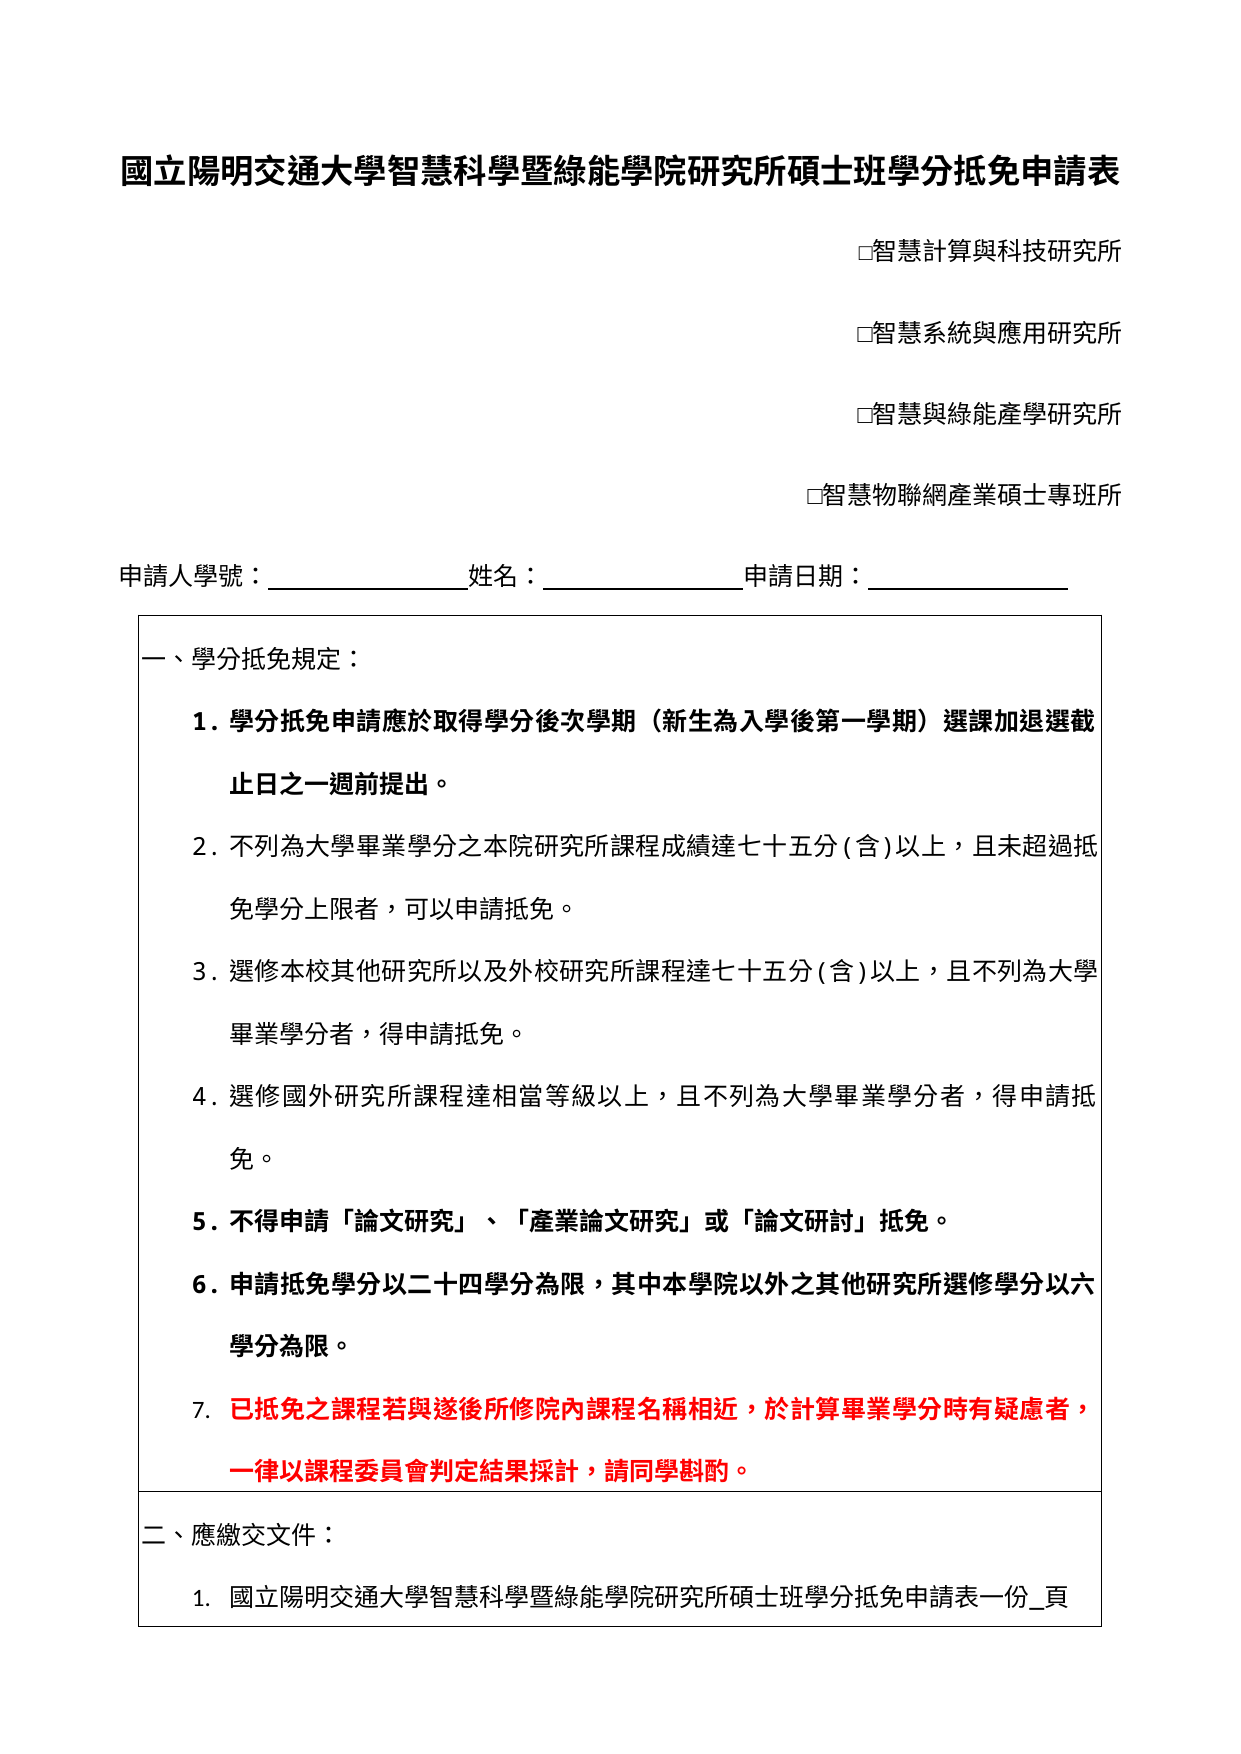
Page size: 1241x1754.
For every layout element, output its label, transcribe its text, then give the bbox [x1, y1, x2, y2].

text 國立陽明交通大學智慧科學暨綠能學院研究所碩士班學分抵免申請表 [118, 127, 1122, 189]
text □智慧系統與應用研究所 [118, 289, 1122, 352]
text □智慧與綠能產學研究所 [118, 371, 1122, 433]
text □智慧物聯網產業碩士專班所 [118, 452, 1122, 514]
text □智慧計算與科技研究所 [118, 208, 1122, 271]
text 申請人學號： 姓名： 申請日期： [118, 533, 1122, 596]
table_cell 二、應繳交文件： 國立陽明交通大學智慧科學暨綠能學院研究所碩士班學分抵免申請表一份_頁1。 國立陽明交通大學抵修學分申請表一份_頁2。 研究所科目學分證明一份_頁3。 成績單正本一份。 其他有利審查之資料（如為本所課程則不需要），如課號、任課老師、課程內容教材綱要等。 [139, 1492, 1101, 1626]
table_header 一、學分抵免規定： 學分扺免申請應於取得學分後次學期（新生為入學後第一學期）選課加退選截止日之一週前提出。 不列為大學畢業學分之本院研究所課程成績達七十五分(含)以上，且未超過抵免學分上限者，可以申請抵免。 選修本校其他研究所以及外校研究所課程達七十五分(含)以上，且不列為大學畢業學分者，得申請抵免。 選修國外研究所課程達相當等級以上，且不列為大學畢業學分者，得申請抵免。 不得申請「論文研究」、「產業論文研究」或「論文研討」抵免。 申請抵免學分以二十四學分為限，其中本學院以外之其他研究所選修學分以六學分為限。 已抵免之課程若與遂後所修院內課程名稱相近，於計算畢業學分時有疑慮者，一律以課程委員會判定結果採計，請同學斟酌。 [139, 616, 1101, 1491]
